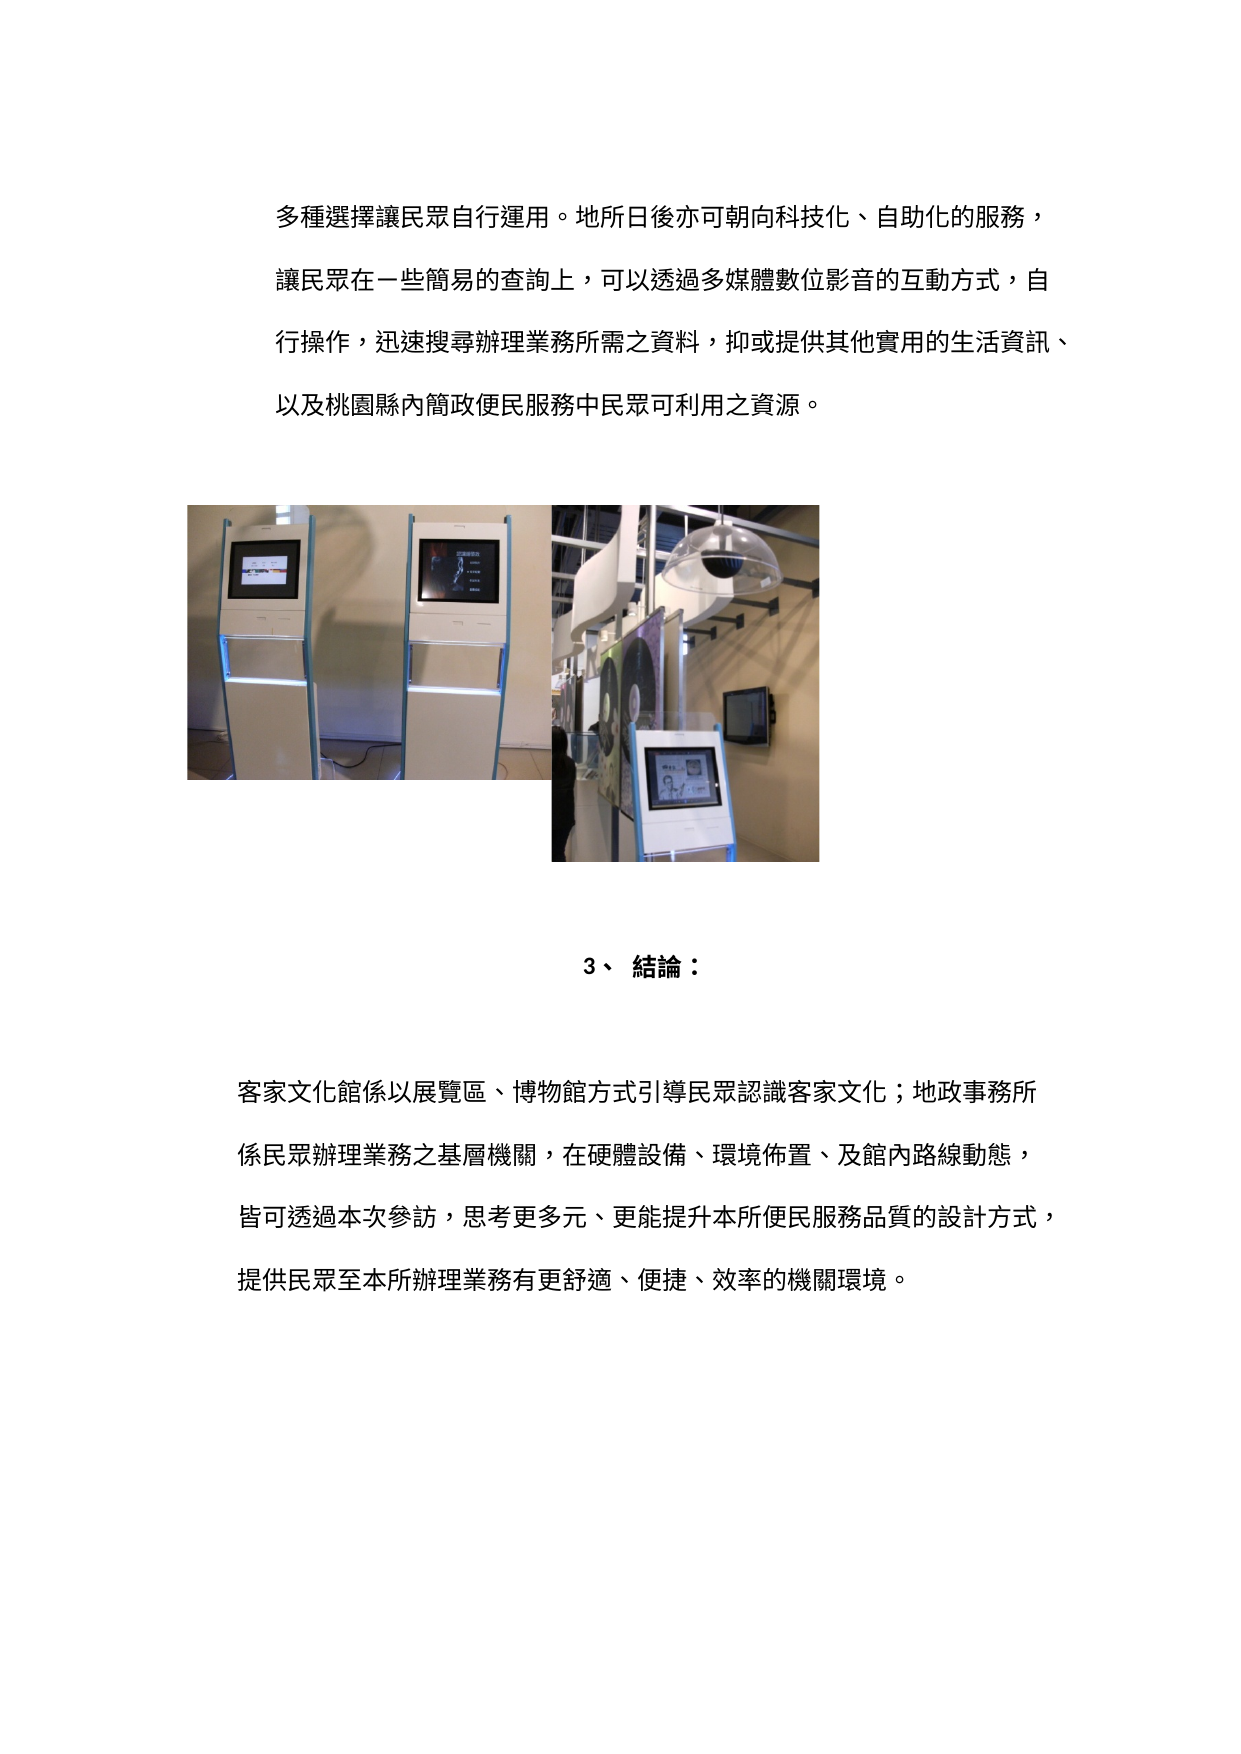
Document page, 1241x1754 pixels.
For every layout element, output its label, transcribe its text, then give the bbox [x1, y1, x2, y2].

text 客家文化館係以展覽區、博物館方式引導民眾認識客家文化；地政事務所係民眾辦理業務之基層機關，在硬體設備、環境佈置、及館內路線動態，皆可透過本次參訪，思考更多元、更能提升本所便民服務品質的設計方式，提供民眾至本所辦理業務有更舒適、便捷、效率的機關環境。 [237, 1049, 1053, 1299]
text 在相關文學館與音樂館內，皆有以多媒體數位影音機台提供民眾自助式的互動方式，迅速提供民眾不同需求，同時呈現影像、音樂……等資料，多種選擇讓民眾自行運用。地所日後亦可朝向科技化、自助化的服務，讓民眾在ㄧ些簡易的查詢上，可以透過多媒體數位影音的互動方式，自行操作，迅速搜尋辦理業務所需之資料，抑或提供其他實用的生活資訊、以及桃園縣內簡政便民服務中民眾可利用之資源。 [275, 174, 1053, 424]
list 結論： [237, 924, 1053, 987]
